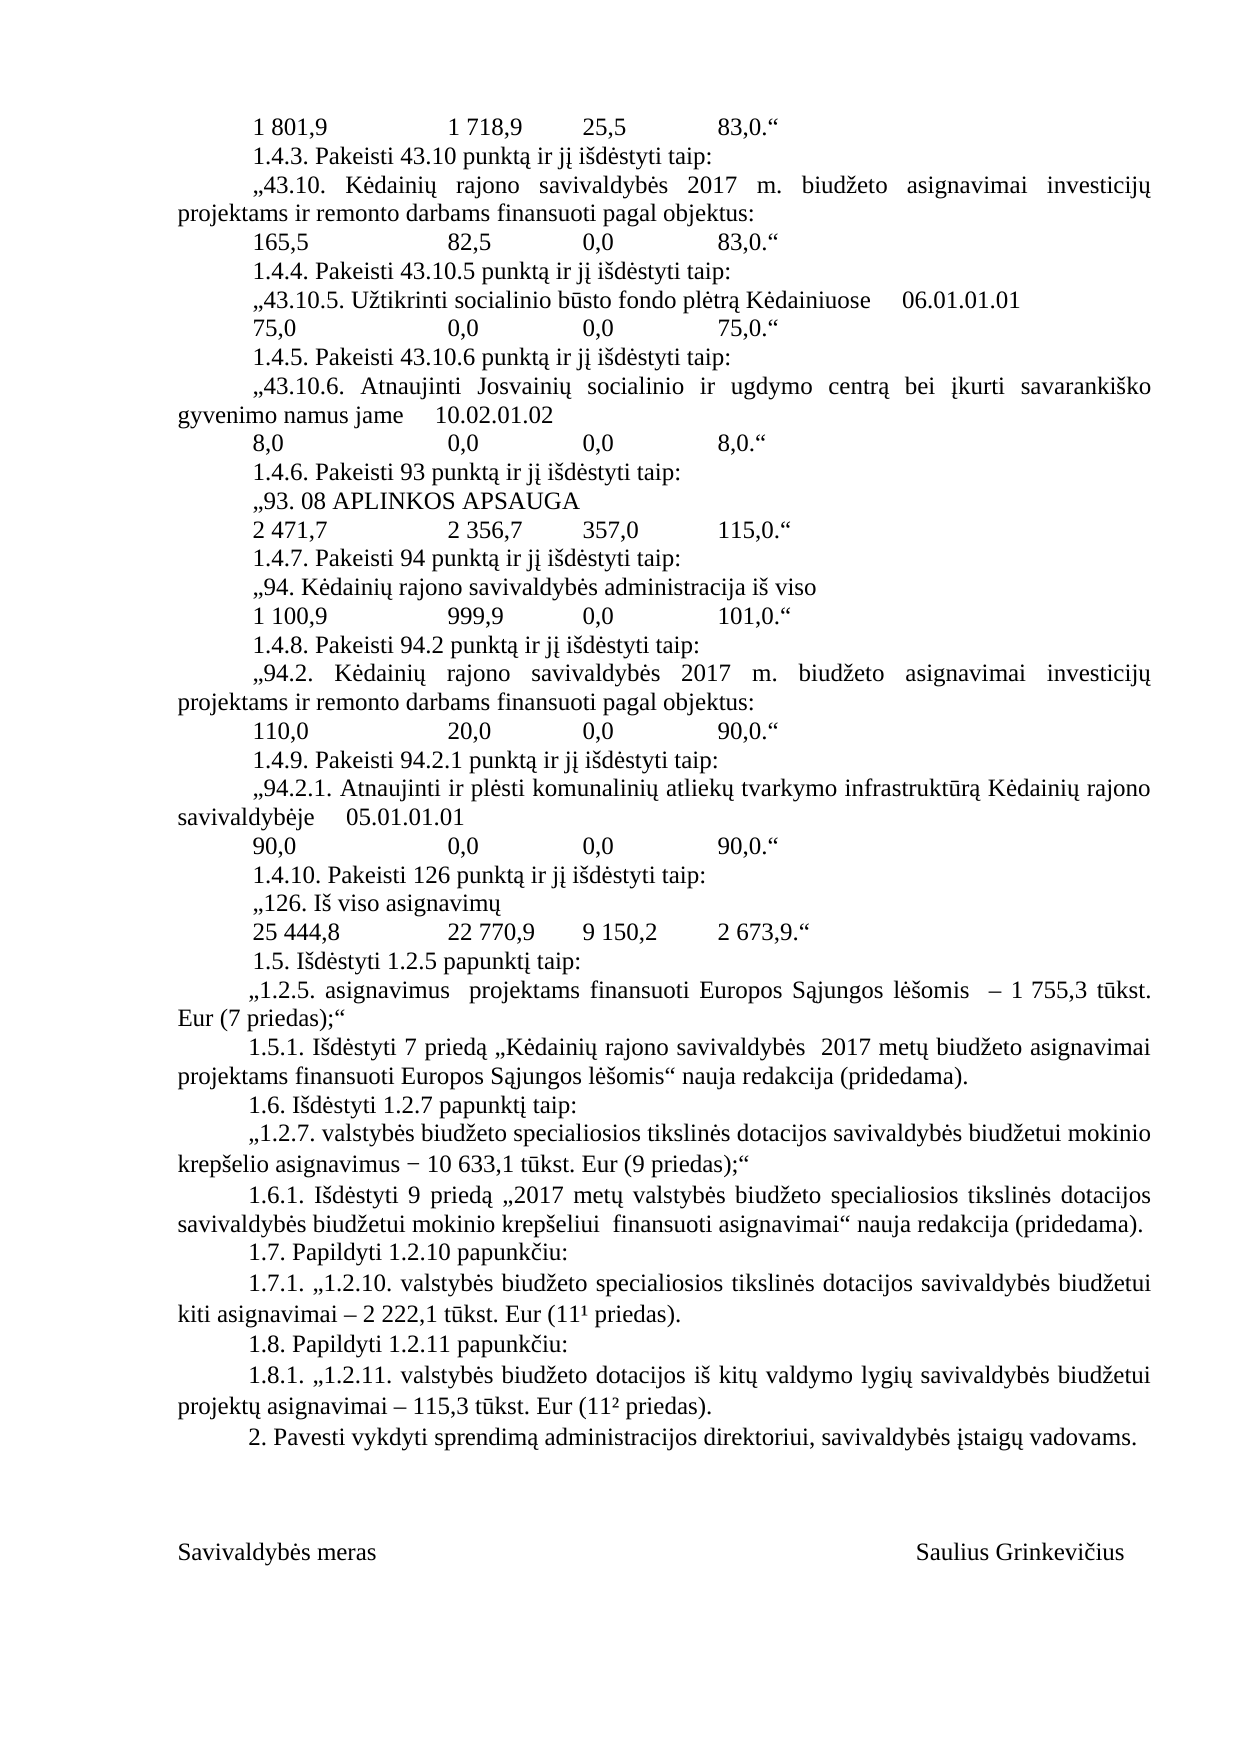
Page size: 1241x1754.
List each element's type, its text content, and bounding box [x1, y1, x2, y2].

text 8,0 0,0 0,0 8,0.“ [177, 428, 1152, 457]
text 1.8. Papildyti 1.2.11 papunkčiu: [177, 1329, 1152, 1358]
text „1.2.7. valstybės biudžeto specialiosios tikslinės dotacijos savivaldybės biudžetui mokinio krepšelio asignavimus − 10 633,1 tūkst. Eur (9 priedas);“ [177, 1118, 1152, 1178]
text 1.6. Išdėstyti 1.2.7 papunktį taip: [177, 1090, 1152, 1118]
text 1.7.1. „1.2.10. valstybės biudžeto specialiosios tikslinės dotacijos savivaldybės biudžetui kiti asignavimai – 2 222,1 tūkst. Eur (11¹ priedas). [177, 1268, 1152, 1328]
text 2. Pavesti vykdyti sprendimą administracijos direktoriui, savivaldybės įstaigų vadovams. [177, 1422, 1152, 1451]
text „43.10. Kėdainių rajono savivaldybės 2017 m. biudžeto asignavimai investicijų projektams ir remonto darbams finansuoti pagal objektus: [177, 170, 1152, 227]
text 75,0 0,0 0,0 75,0.“ [177, 313, 1152, 342]
text 1.4.3. Pakeisti 43.10 punktą ir jį išdėstyti taip: [177, 141, 1152, 170]
text 165,5 82,5 0,0 83,0.“ [177, 227, 1152, 256]
text 25 444,8 22 770,9 9 150,2 2 673,9.“ [177, 917, 1152, 946]
text „94.2.1. Atnaujinti ir plėsti komunalinių atliekų tvarkymo infrastruktūrą Kėdainių rajono savivaldybėje 05.01.01.01 [177, 773, 1152, 831]
text 1.6.1. Išdėstyti 9 priedą „2017 metų valstybės biudžeto specialiosios tikslinės dotacijos savivaldybės biudžetui mokinio krepšeliui finansuoti asignavimai“ nauja redakcija (pridedama). [177, 1180, 1152, 1237]
text 1.4.4. Pakeisti 43.10.5 punktą ir jį išdėstyti taip: [177, 256, 1152, 285]
text 1.5. Išdėstyti 1.2.5 papunktį taip: [177, 946, 1152, 975]
text „1.2.5. asignavimus projektams finansuoti Europos Sąjungos lėšomis – 1 755,3 tūkst. Eur (7 priedas);“ [177, 975, 1152, 1032]
text 2 471,7 2 356,7 357,0 115,0.“ [177, 515, 1152, 543]
text 1 100,9 999,9 0,0 101,0.“ [177, 601, 1152, 630]
text „43.10.5. Užtikrinti socialinio būsto fondo plėtrą Kėdainiuose 06.01.01.01 [177, 285, 1152, 313]
text 1.4.7. Pakeisti 94 punktą ir jį išdėstyti taip: [177, 543, 1152, 572]
text 110,0 20,0 0,0 90,0.“ [177, 716, 1152, 745]
text 1.7. Papildyti 1.2.10 papunkčiu: [177, 1237, 1152, 1266]
text 1.4.10. Pakeisti 126 punktą ir jį išdėstyti taip: [177, 860, 1152, 888]
text 90,0 0,0 0,0 90,0.“ [177, 831, 1152, 860]
text 1.8.1. „1.2.11. valstybės biudžeto dotacijos iš kitų valdymo lygių savivaldybės biudžetui projektų asignavimai – 115,3 tūkst. Eur (11² priedas). [177, 1360, 1152, 1420]
text „93. 08 APLINKOS APSAUGA [177, 486, 1152, 515]
text 1.4.5. Pakeisti 43.10.6 punktą ir jį išdėstyti taip: [177, 342, 1152, 371]
text 1.4.9. Pakeisti 94.2.1 punktą ir jį išdėstyti taip: [177, 745, 1152, 773]
text 1 801,9 1 718,9 25,5 83,0.“ [177, 112, 1152, 141]
text 1.4.8. Pakeisti 94.2 punktą ir jį išdėstyti taip: [177, 630, 1152, 658]
text 1.5.1. Išdėstyti 7 priedą „Kėdainių rajono savivaldybės 2017 metų biudžeto asignavimai projektams finansuoti Europos Sąjungos lėšomis“ nauja redakcija (pridedama). [177, 1032, 1152, 1090]
text „94. Kėdainių rajono savivaldybės administracija iš viso [177, 572, 1152, 601]
text Savivaldybės meras Saulius Grinkevičius [177, 1537, 1152, 1566]
text „94.2. Kėdainių rajono savivaldybės 2017 m. biudžeto asignavimai investicijų projektams ir remonto darbams finansuoti pagal objektus: [177, 658, 1152, 716]
text 1.4.6. Pakeisti 93 punktą ir jį išdėstyti taip: [177, 457, 1152, 486]
text „43.10.6. Atnaujinti Josvainių socialinio ir ugdymo centrą bei įkurti savarankiško gyvenimo namus jame 10.02.01.02 [177, 371, 1152, 428]
text „126. Iš viso asignavimų [177, 888, 1152, 917]
